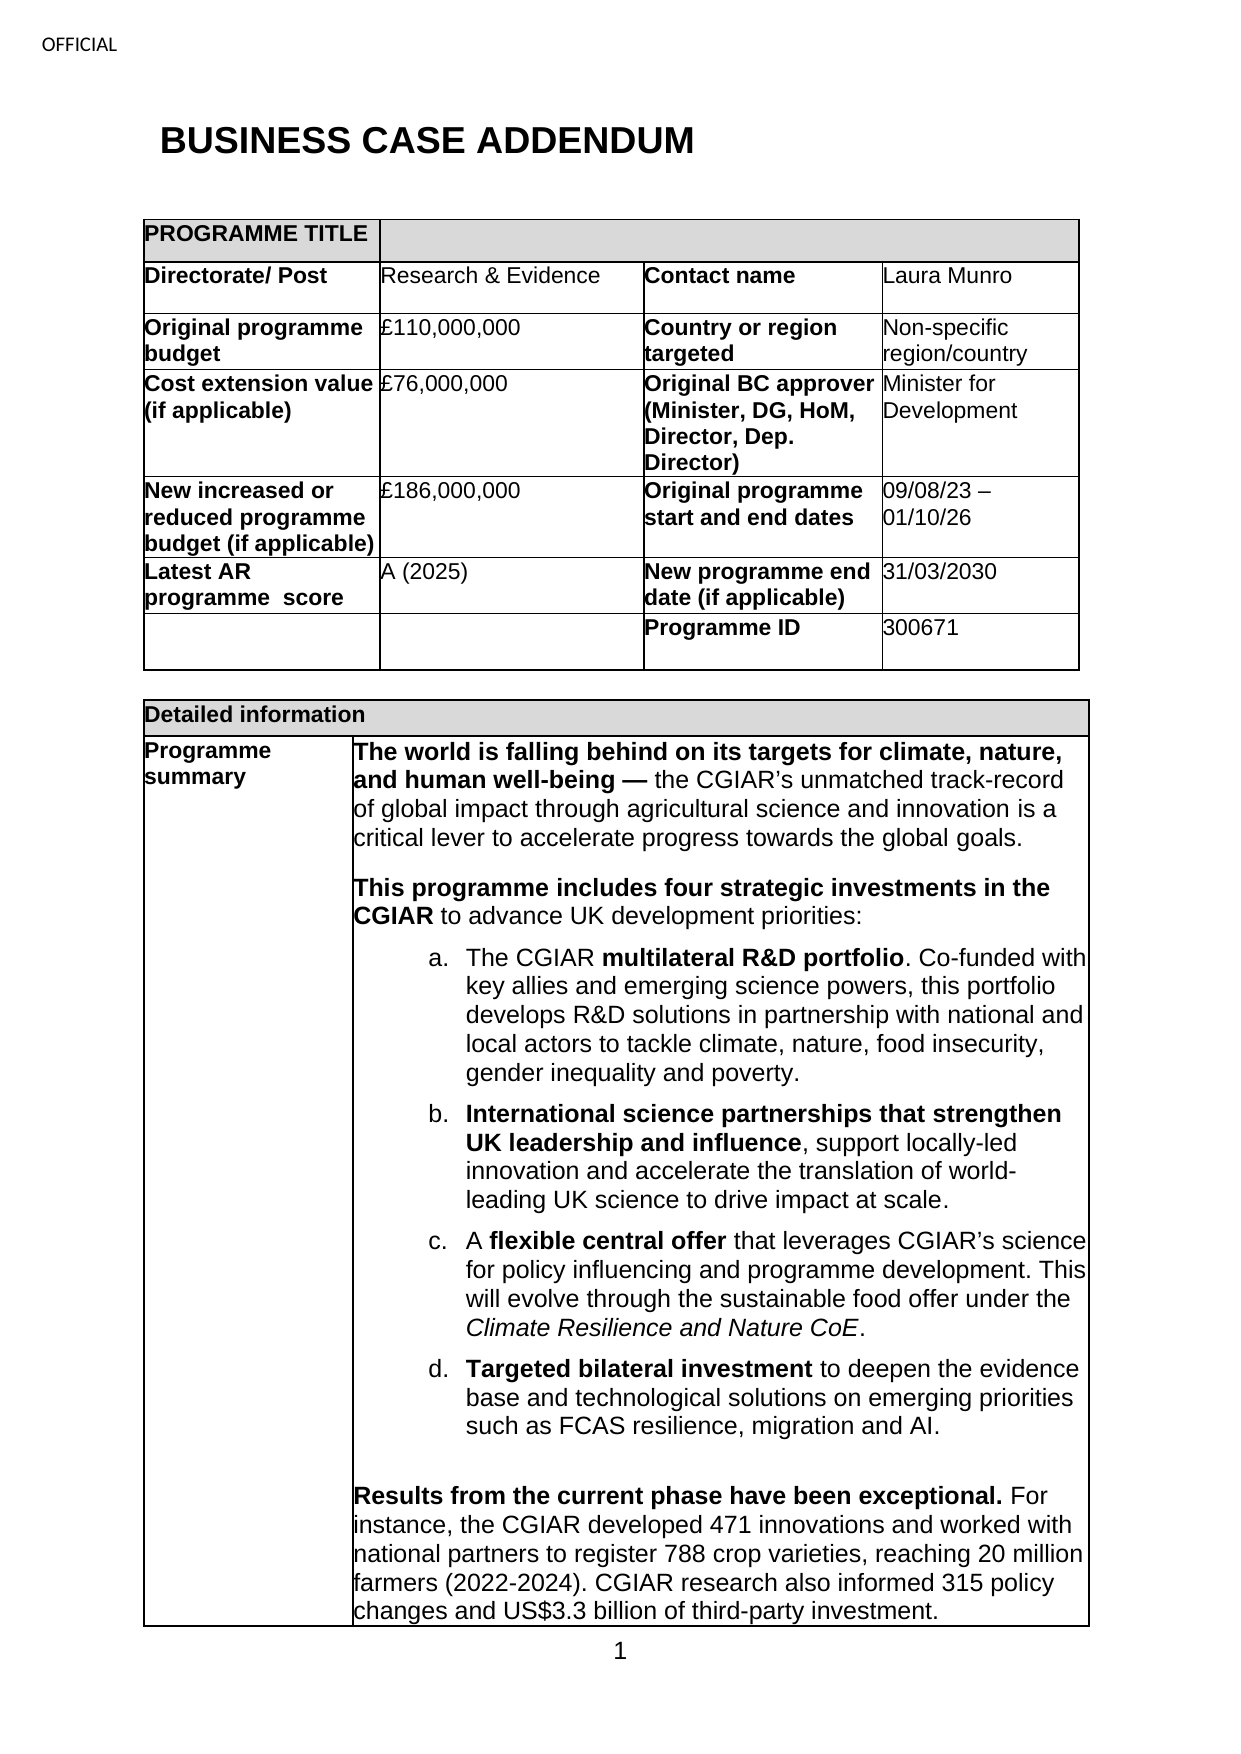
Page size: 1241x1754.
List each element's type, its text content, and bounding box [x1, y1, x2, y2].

table_cell Original programme start and end dates [645, 477, 882, 556]
table_cell Programme ID [645, 614, 882, 669]
table_cell New programme end date (if applicable) [645, 558, 882, 613]
table_cell Programme summary [145, 737, 352, 1625]
table_cell Original programme budget [145, 314, 379, 369]
table_cell Cost extension value (if applicable) [145, 370, 379, 476]
table_cell Directorate/ Post [145, 263, 379, 312]
table_header PROGRAMME TITLE [145, 220, 379, 261]
table_cell Contact name [645, 263, 882, 312]
table_cell [381, 614, 643, 669]
table_cell [145, 614, 379, 669]
table_cell £186,000,000 [381, 477, 643, 556]
table_cell New increased or reduced programme budget (if applicable) [145, 477, 379, 556]
table_cell Original BC approver (Minister, DG, HoM, Director, Dep. Director) [645, 370, 882, 476]
table_header [381, 220, 1078, 261]
table_cell £76,000,000 [381, 370, 643, 476]
table_cell Non-specific region/country [883, 314, 1078, 369]
table_cell Minister for Development [883, 370, 1078, 476]
table_cell A (2025) [381, 558, 643, 613]
table_cell 300671 [883, 614, 1078, 669]
table_cell The world is falling behind on its targets for climate, nature, and human well-being — the CGIAR’s unmatched track-record of global impact through agricultural science and innovation is a critical lever to accelerate progress towards the global goals. This programme includes four strategic investments in the CGIAR to advance UK development priorities: The CGIAR multilateral R&D portfolio. Co-funded with key allies and emerging science powers, this portfolio develops R&D solutions in partnership with national and local actors to tackle climate, nature, food insecurity, gender inequality and poverty. International science partnerships that strengthen UK leadership and influence, support locally-led innovation and accelerate the translation of world-leading UK science to drive impact at scale. A flexible central offer that leverages CGIAR’s science for policy influencing and programme development. This will evolve through the sustainable food offer under the Climate Resilience and Nature CoE. Targeted bilateral investment to deepen the evidence base and technological solutions on emerging priorities such as FCAS resilience, migration and AI. Results from the current phase have been exceptional. For instance, the CGIAR developed 471 innovations and worked with national partners to register 788 crop varieties, reaching 20 million farmers (2022-2024). CGIAR research also informed 315 policy changes and US$3.3 billion of third-party investment. [354, 737, 1088, 1625]
table_cell £110,000,000 [381, 314, 643, 369]
table_cell 09/08/23 – 01/10/26 [883, 477, 1078, 556]
table_cell Country or region targeted [645, 314, 882, 369]
table_cell Latest AR programme score [145, 558, 379, 613]
table_cell 31/03/2030 [883, 558, 1078, 613]
text BUSINESS CASE ADDENDUM [159, 118, 1096, 161]
table_cell Laura Munro [883, 263, 1078, 312]
table_cell Research & Evidence [381, 263, 643, 312]
table_header Detailed information [145, 701, 1088, 735]
